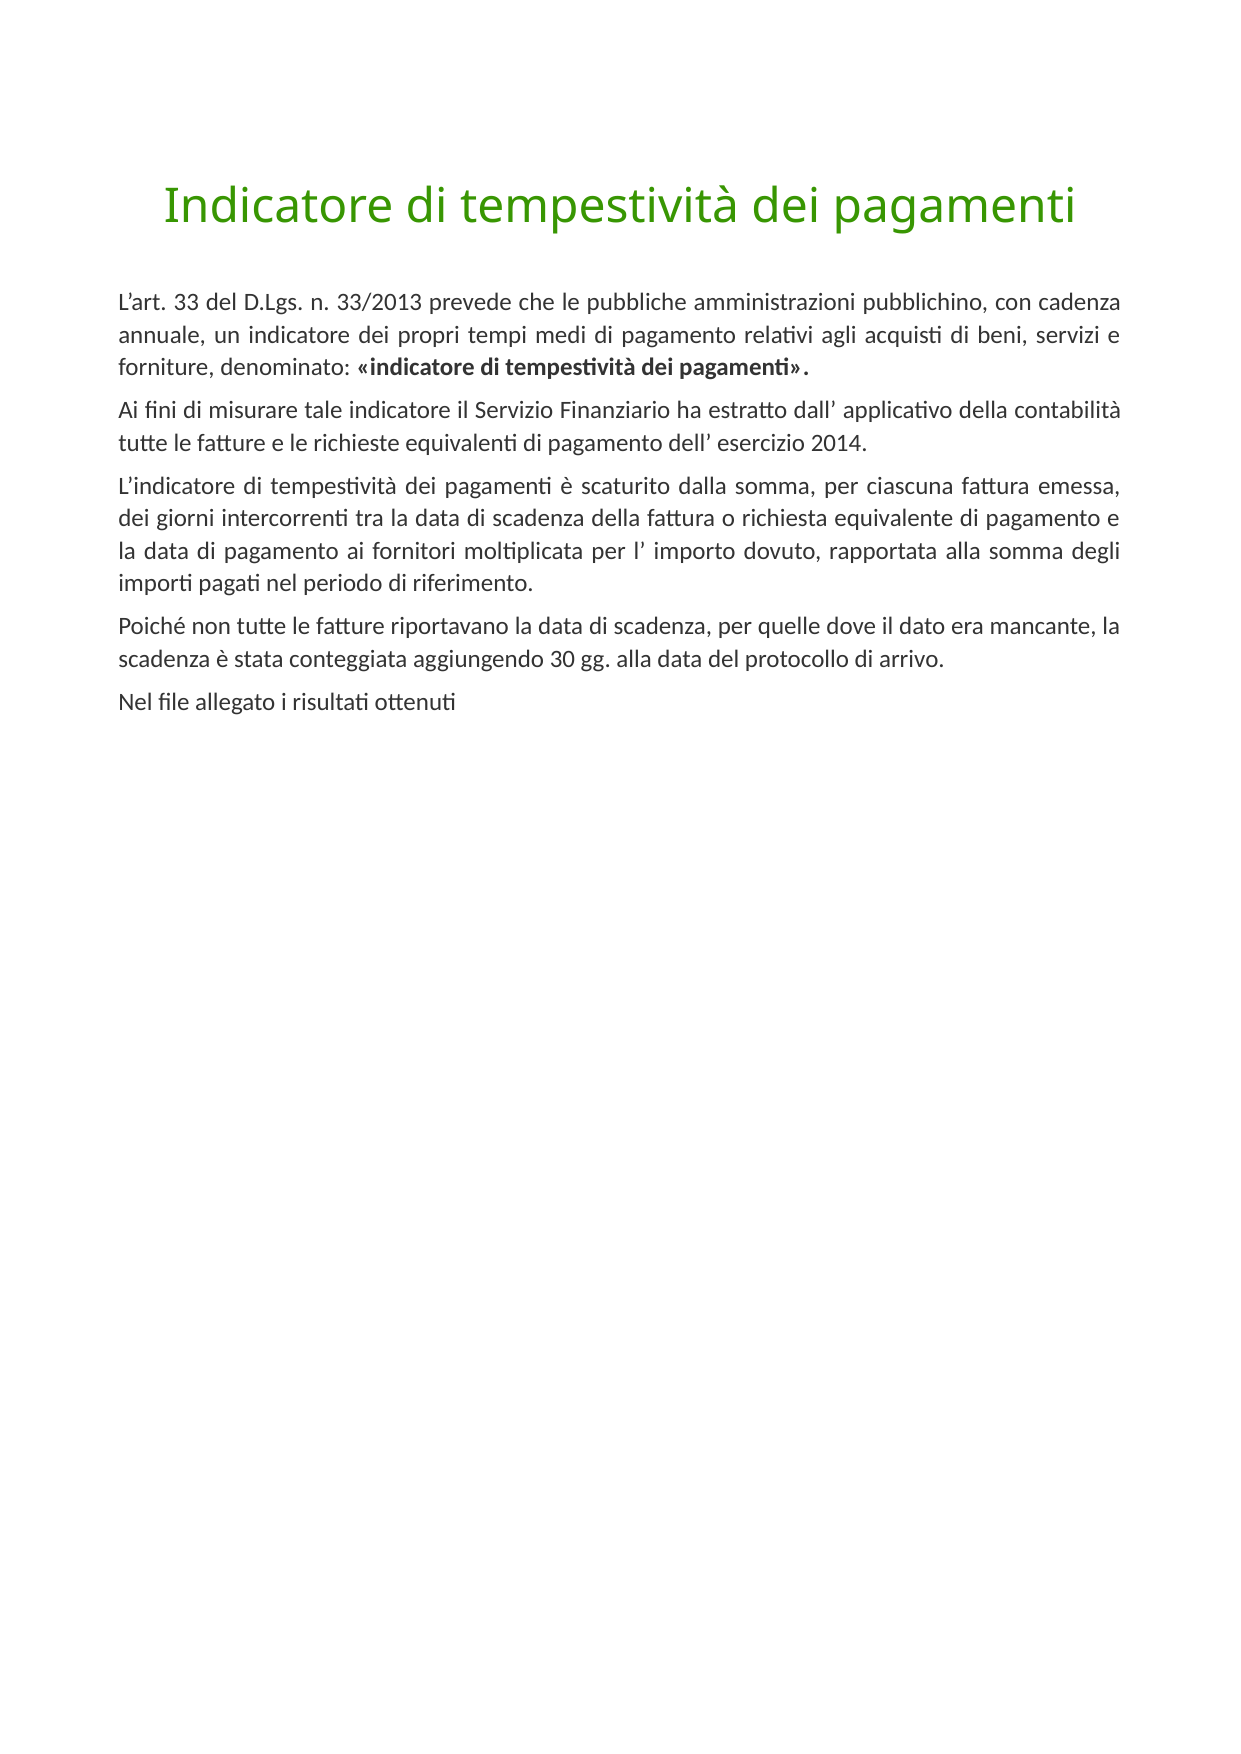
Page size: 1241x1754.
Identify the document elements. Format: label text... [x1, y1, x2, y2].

text Nel file allegato i risultati ottenuti [118, 684, 1122, 716]
text L’art. 33 del D.Lgs. n. 33/2013 prevede che le pubbliche amministrazioni pubblichino, con cadenza annuale, un indicatore dei propri tempi medi di pagamento relativi agli acquisti di beni, servizi e forniture, denominato: «indicatore di tempestività dei pagamenti». [118, 252, 1122, 382]
subtitle Indicatore di tempestività dei pagamenti [118, 171, 1122, 236]
text Ai fini di misurare tale indicatore il Servizio Finanziario ha estratto dall’ applicativo della contabilità tutte le fatture e le richieste equivalenti di pagamento dell’ esercizio 2014. [118, 392, 1122, 457]
text L’indicatore di tempestività dei pagamenti è scaturito dalla somma, per ciascuna fattura emessa, dei giorni intercorrenti tra la data di scadenza della fattura o richiesta equivalente di pagamento e la data di pagamento ai fornitori moltiplicata per l’ importo dovuto, rapportata alla somma degli importi pagati nel periodo di riferimento. [118, 468, 1122, 598]
text Poiché non tutte le fatture riportavano la data di scadenza, per quelle dove il dato era mancante, la scadenza è stata conteggiata aggiungendo 30 gg. alla data del protocollo di arrivo. [118, 608, 1122, 673]
